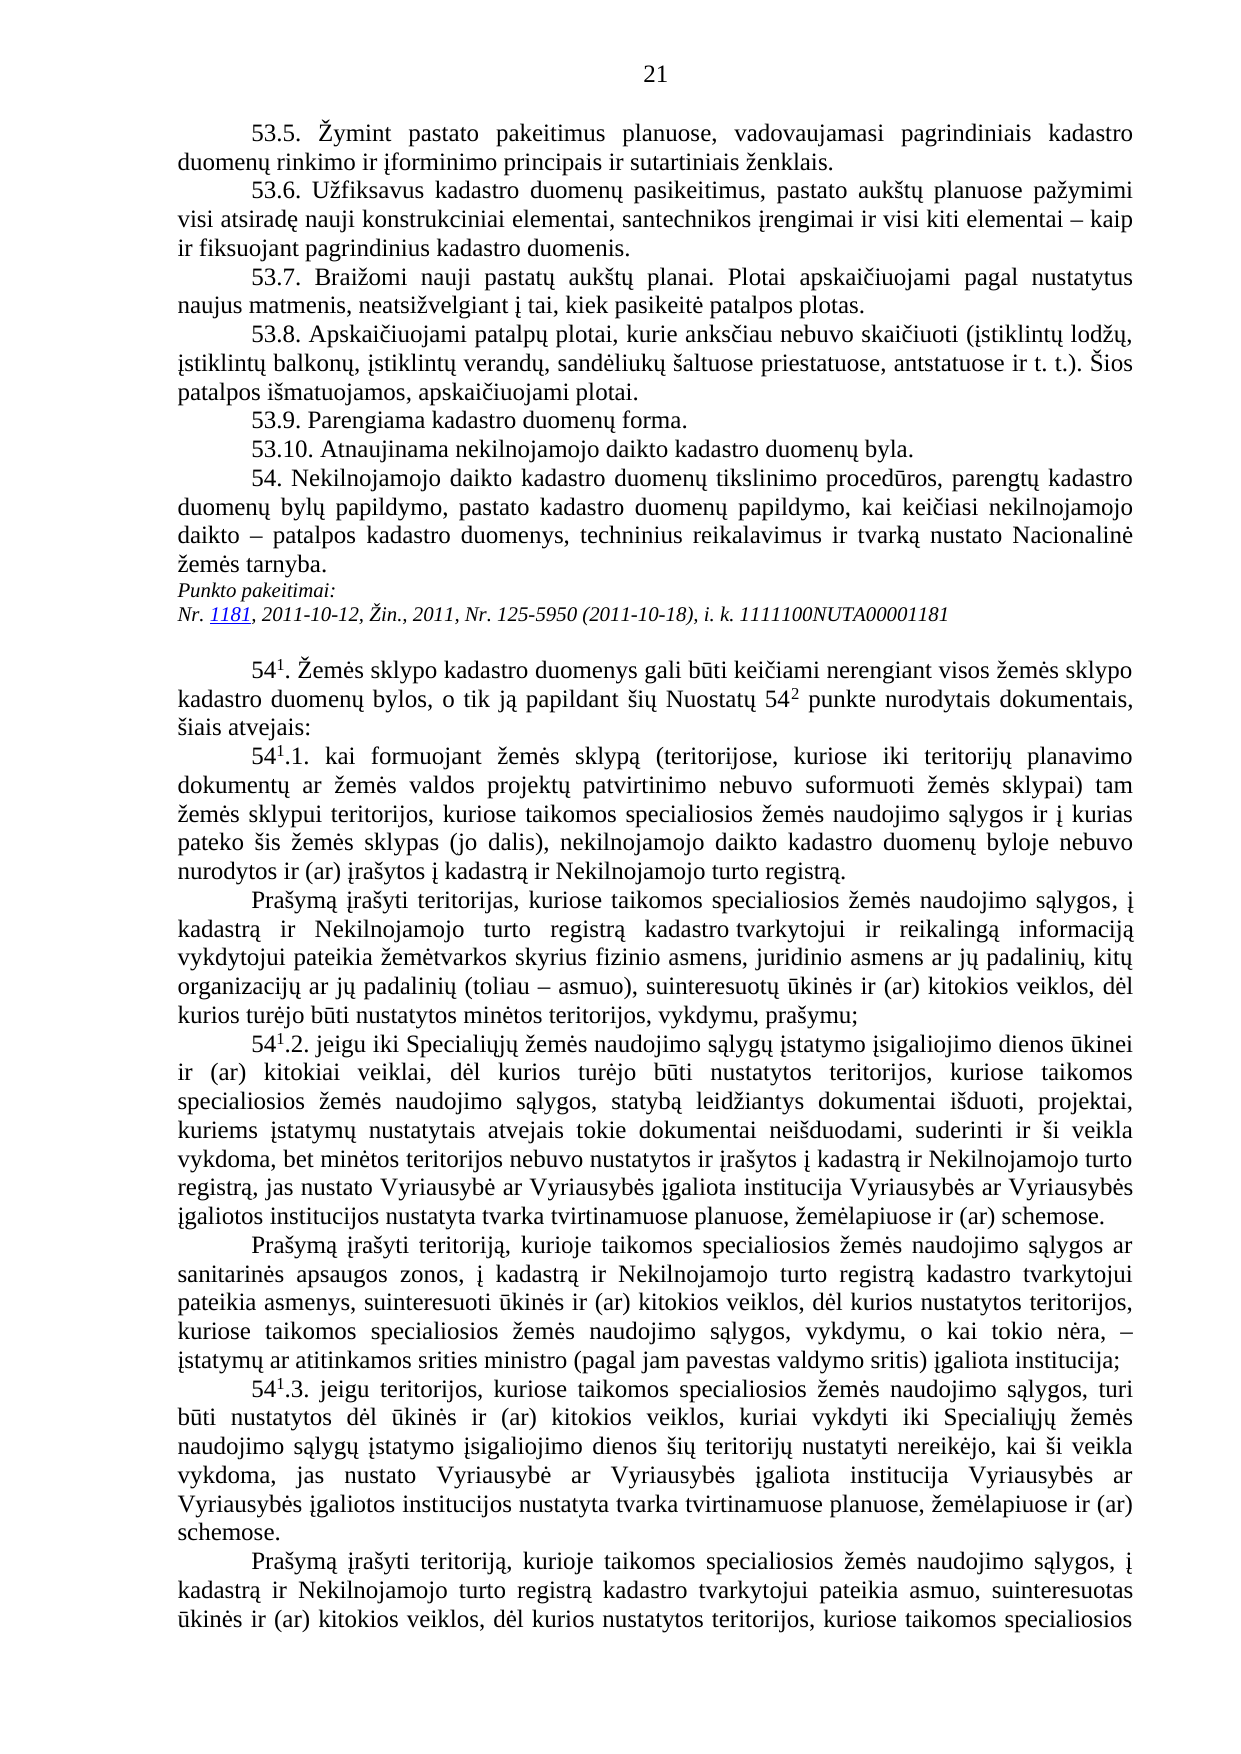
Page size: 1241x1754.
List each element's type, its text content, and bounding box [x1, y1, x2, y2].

text Prašymą įrašyti teritoriją, kurioje taikomos specialiosios žemės naudojimo sąlygos, į kadastrą ir Nekilnojamojo turto registrą kadastro tvarkytojui pateikia asmuo, suinteresuotas ūkinės ir (ar) kitokios veiklos, dėl kurios nustatytos teritorijos, kuriose taikomos specialiosios [177, 1546, 1134, 1632]
text 541. Žemės sklypo kadastro duomenys gali būti keičiami nerengiant visos žemės sklypo kadastro duomenų bylos, o tik ją papildant šių Nuostatų 542 punkte nurodytais dokumentais, šiais atvejais: [177, 655, 1134, 741]
text 53.9. Parengiama kadastro duomenų forma. [177, 406, 1134, 434]
text 541.2. jeigu iki Specialiųjų žemės naudojimo sąlygų įstatymo įsigaliojimo dienos ūkinei ir (ar) kitokiai veiklai, dėl kurios turėjo būti nustatytos teritorijos, kuriose taikomos specialiosios žemės naudojimo sąlygos, statybą leidžiantys dokumentai išduoti, projektai, kuriems įstatymų nustatytais atvejais tokie dokumentai neišduodami, suderinti ir ši veikla vykdoma, bet minėtos teritorijos nebuvo nustatytos ir įrašytos į kadastrą ir Nekilnojamojo turto registrą, jas nustato Vyriausybė ar Vyriausybės įgaliota institucija Vyriausybės ar Vyriausybės įgaliotos institucijos nustatyta tvarka tvirtinamuose planuose, žemėlapiuose ir (ar) schemose. [177, 1029, 1134, 1230]
text 54. Nekilnojamojo daikto kadastro duomenų tikslinimo procedūros, parengtų kadastro duomenų bylų papildymo, pastato kadastro duomenų papildymo, kai keičiasi nekilnojamojo daikto – patalpos kadastro duomenys, techninius reikalavimus ir tvarką nustato Nacionalinė žemės tarnyba. [177, 463, 1134, 578]
text 541.1. kai formuojant žemės sklypą (teritorijose, kuriose iki teritorijų planavimo dokumentų ar žemės valdos projektų patvirtinimo nebuvo suformuoti žemės sklypai) tam žemės sklypui teritorijos, kuriose taikomos specialiosios žemės naudojimo sąlygos ir į kurias pateko šis žemės sklypas (jo dalis), nekilnojamojo daikto kadastro duomenų byloje nebuvo nurodytos ir (ar) įrašytos į kadastrą ir Nekilnojamojo turto registrą. [177, 741, 1134, 885]
text 53.7. Braižomi nauji pastatų aukštų planai. Plotai apskaičiuojami pagal nustatytus naujus matmenis, neatsižvelgiant į tai, kiek pasikeitė patalpos plotas. [177, 262, 1134, 319]
text 53.10. Atnaujinama nekilnojamojo daikto kadastro duomenų byla. [177, 434, 1134, 463]
text Prašymą įrašyti teritorijas, kuriose taikomos specialiosios žemės naudojimo sąlygos, į kadastrą ir Nekilnojamojo turto registrą kadastro tvarkytojui ir reikalingą informaciją vykdytojui pateikia žemėtvarkos skyrius fizinio asmens, juridinio asmens ar jų padalinių, kitų organizacijų ar jų padalinių (toliau – asmuo), suinteresuotų ūkinės ir (ar) kitokios veiklos, dėl kurios turėjo būti nustatytos minėtos teritorijos, vykdymu, prašymu; [177, 885, 1134, 1029]
text Prašymą įrašyti teritoriją, kurioje taikomos specialiosios žemės naudojimo sąlygos ar sanitarinės apsaugos zonos, į kadastrą ir Nekilnojamojo turto registrą kadastro tvarkytojui pateikia asmenys, suinteresuoti ūkinės ir (ar) kitokios veiklos, dėl kurios nustatytos teritorijos, kuriose taikomos specialiosios žemės naudojimo sąlygos, vykdymu, o kai tokio nėra, – įstatymų ar atitinkamos srities ministro (pagal jam pavestas valdymo sritis) įgaliota institucija; [177, 1230, 1134, 1374]
text 53.5. Žymint pastato pakeitimus planuose, vadovaujamasi pagrindiniais kadastro duomenų rinkimo ir įforminimo principais ir sutartiniais ženklais. [177, 118, 1134, 176]
text Punkto pakeitimai: [177, 578, 1134, 602]
text 541.3. jeigu teritorijos, kuriose taikomos specialiosios žemės naudojimo sąlygos, turi būti nustatytos dėl ūkinės ir (ar) kitokios veiklos, kuriai vykdyti iki Specialiųjų žemės naudojimo sąlygų įstatymo įsigaliojimo dienos šių teritorijų nustatyti nereikėjo, kai ši veikla vykdoma, jas nustato Vyriausybė ar Vyriausybės įgaliota institucija Vyriausybės ar Vyriausybės įgaliotos institucijos nustatyta tvarka tvirtinamuose planuose, žemėlapiuose ir (ar) schemose. [177, 1374, 1134, 1546]
text Nr. 1181, 2011-10-12, Žin., 2011, Nr. 125-5950 (2011-10-18), i. k. 1111100NUTA00001181 [177, 602, 1134, 626]
text 53.6. Užfiksavus kadastro duomenų pasikeitimus, pastato aukštų planuose pažymimi visi atsiradę nauji konstrukciniai elementai, santechnikos įrengimai ir visi kiti elementai – kaip ir fiksuojant pagrindinius kadastro duomenis. [177, 176, 1134, 262]
text 53.8. Apskaičiuojami patalpų plotai, kurie anksčiau nebuvo skaičiuoti (įstiklintų lodžų, įstiklintų balkonų, įstiklintų verandų, sandėliukų šaltuose priestatuose, antstatuose ir t. t.). Šios patalpos išmatuojamos, apskaičiuojami plotai. [177, 319, 1134, 406]
